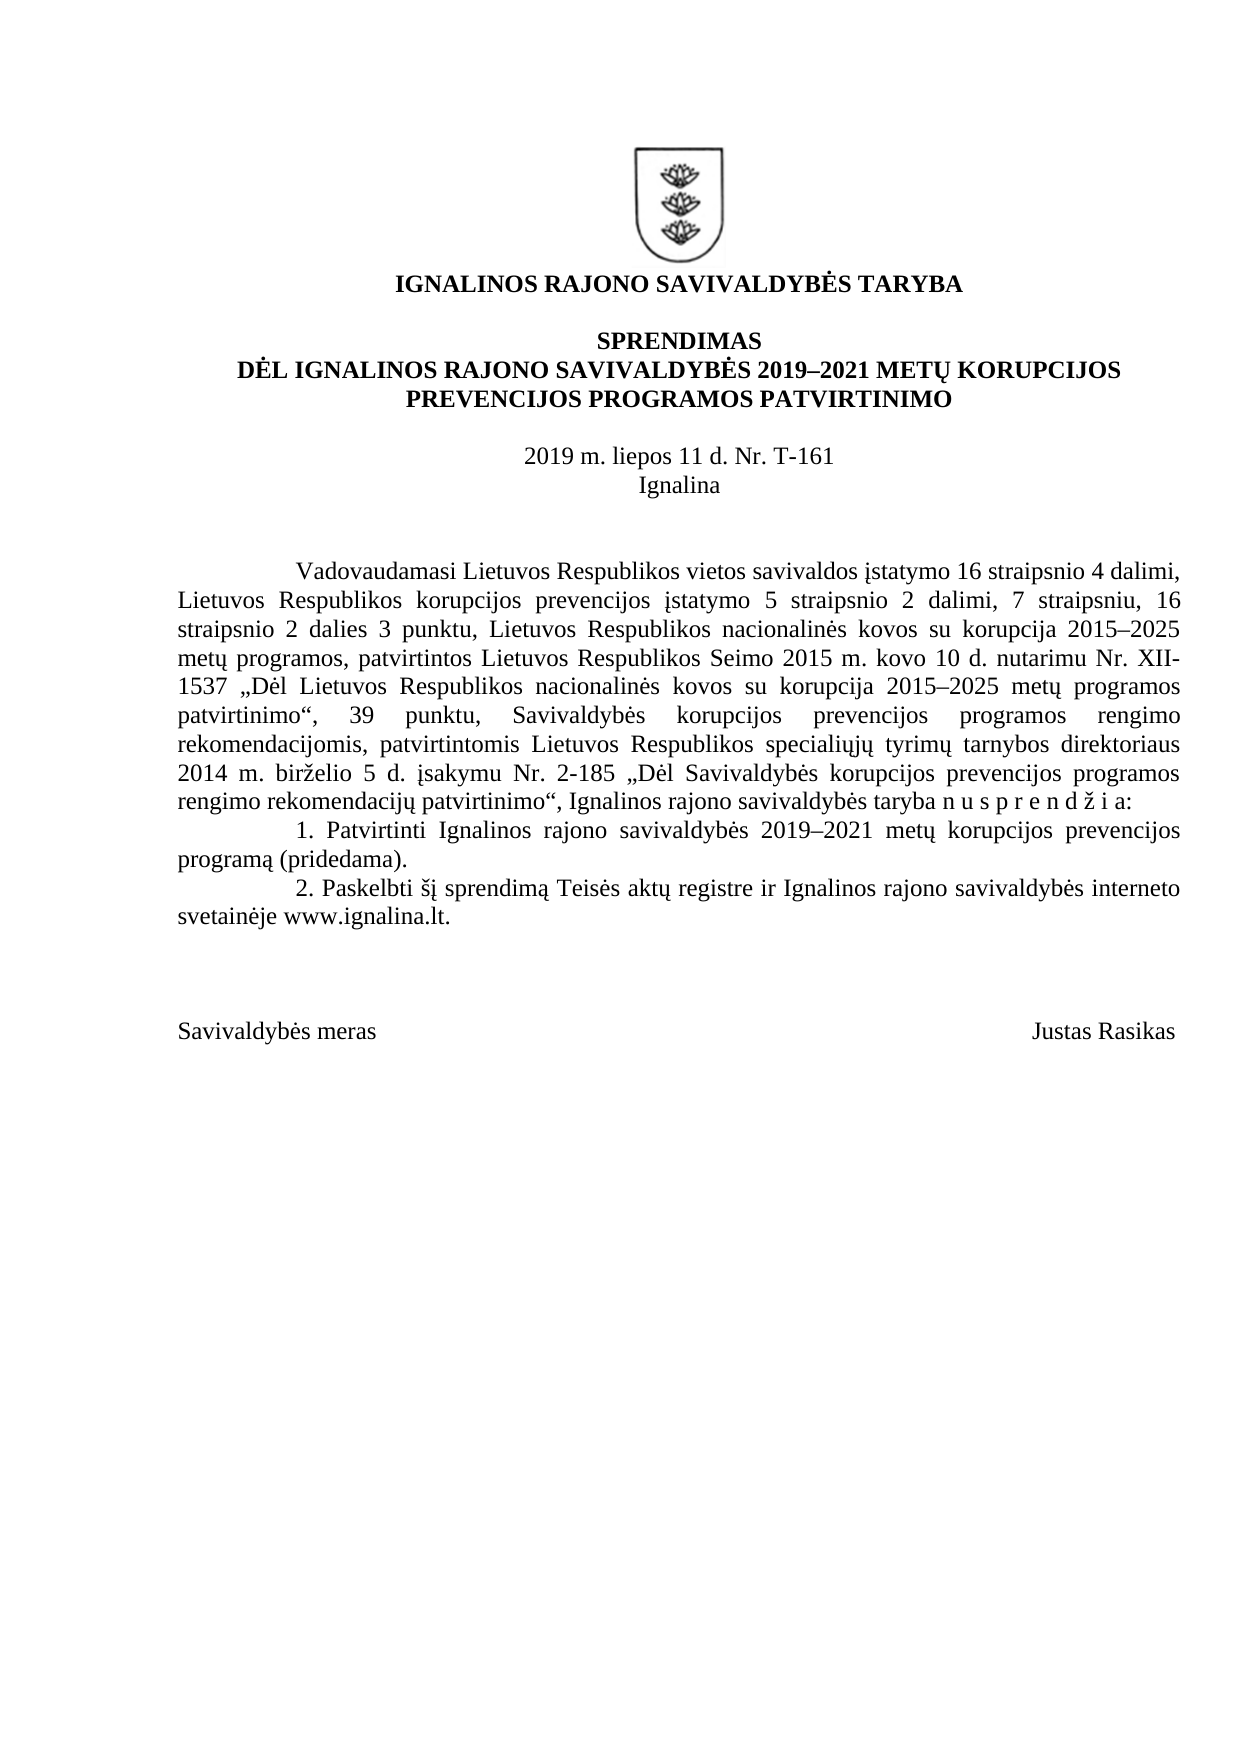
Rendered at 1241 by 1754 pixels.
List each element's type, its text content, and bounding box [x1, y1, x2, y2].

text 2. Paskelbti šį sprendimą Teisės aktų registre ir Ignalinos rajono savivaldybės interneto svetainėje www.ignalina.lt. [177, 873, 1181, 930]
text 2019 m. liepos 11 d. Nr. T-161 [177, 441, 1181, 470]
text IGNALINOS RAJONO SAVIVALDYBĖS TARYBA [177, 269, 1181, 298]
text Ignalina [177, 470, 1181, 499]
text Savivaldybės meras Justas Rasikas [177, 1016, 1181, 1045]
text DĖL IGNALINOS RAJONO SAVIVALDYBĖS 2019–2021 METŲ KORUPCIJOS PREVENCIJOS PROGRAMOS PATVIRTINIMO [177, 355, 1181, 413]
text 1. Patvirtinti Ignalinos rajono savivaldybės 2019–2021 metų korupcijos prevencijos programą (pridedama). [177, 815, 1181, 873]
text Vadovaudamasi Lietuvos Respublikos vietos savivaldos įstatymo 16 straipsnio 4 dalimi, Lietuvos Respublikos korupcijos prevencijos įstatymo 5 straipsnio 2 dalimi, 7 straipsniu, 16 straipsnio 2 dalies 3 punktu, Lietuvos Respublikos nacionalinės kovos su korupcija 2015–2025 metų programos, patvirtintos Lietuvos Respublikos Seimo 2015 m. kovo 10 d. nutarimu Nr. XII-1537 „Dėl Lietuvos Respublikos nacionalinės kovos su korupcija 2015–2025 metų programos patvirtinimo“, 39 punktu, Savivaldybės korupcijos prevencijos programos rengimo rekomendacijomis, patvirtintomis Lietuvos Respublikos specialiųjų tyrimų tarnybos direktoriaus 2014 m. birželio 5 d. įsakymu Nr. 2-185 „Dėl Savivaldybės korupcijos prevencijos programos rengimo rekomendacijų patvirtinimo“, Ignalinos rajono savivaldybės taryba nusprendžia: [177, 556, 1181, 815]
text SPRENDIMAS [177, 326, 1181, 355]
